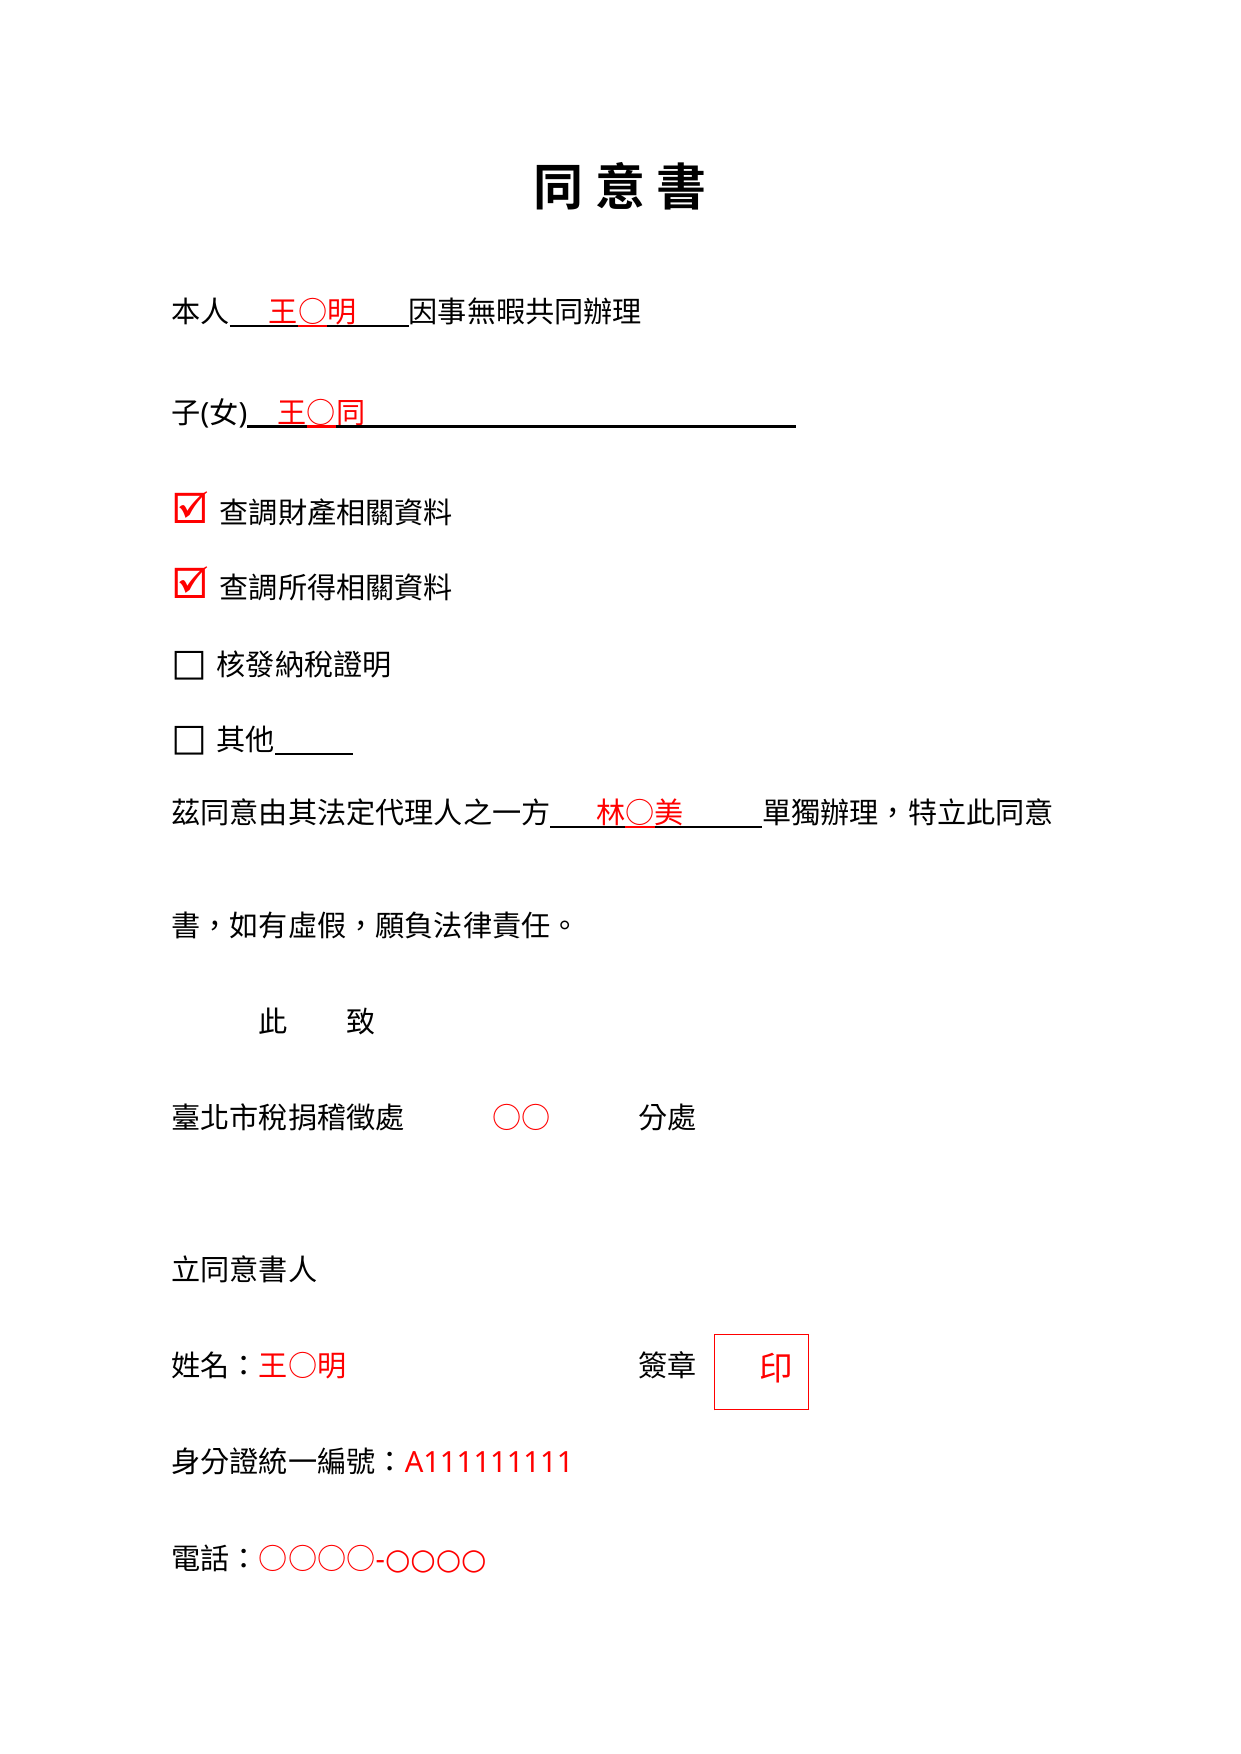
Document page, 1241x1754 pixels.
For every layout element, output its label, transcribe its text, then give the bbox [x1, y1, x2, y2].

text □ 核發納稅證明 [171, 623, 1069, 698]
text 印 [752, 1350, 800, 1394]
text 電話：○○○○-○○○○ [171, 1519, 1069, 1594]
text □ 其他 [171, 698, 1069, 773]
text 此 致 [171, 982, 1069, 1057]
text 同 意 書 [171, 147, 1069, 222]
text 子(女) 王○同 [171, 373, 1069, 448]
text 身分證統一編號：A111111111 [171, 1423, 1069, 1498]
text 臺北市稅捐稽徵處 ○○ 分處 [171, 1078, 1069, 1153]
text 本人 王○明 因事無暇共同辦理 [171, 273, 1069, 348]
text 立同意書人 [171, 1231, 1072, 1306]
text  查調財產相關資料 [171, 473, 1069, 548]
text 茲同意由其法定代理人之一方 林○美 單獨辦理，特立此同意書，如有虛假，願負法律責任。 [171, 773, 1069, 961]
text  查調所得相關資料 [171, 548, 1069, 623]
text 姓名：王○明 簽章 [171, 1327, 1069, 1402]
